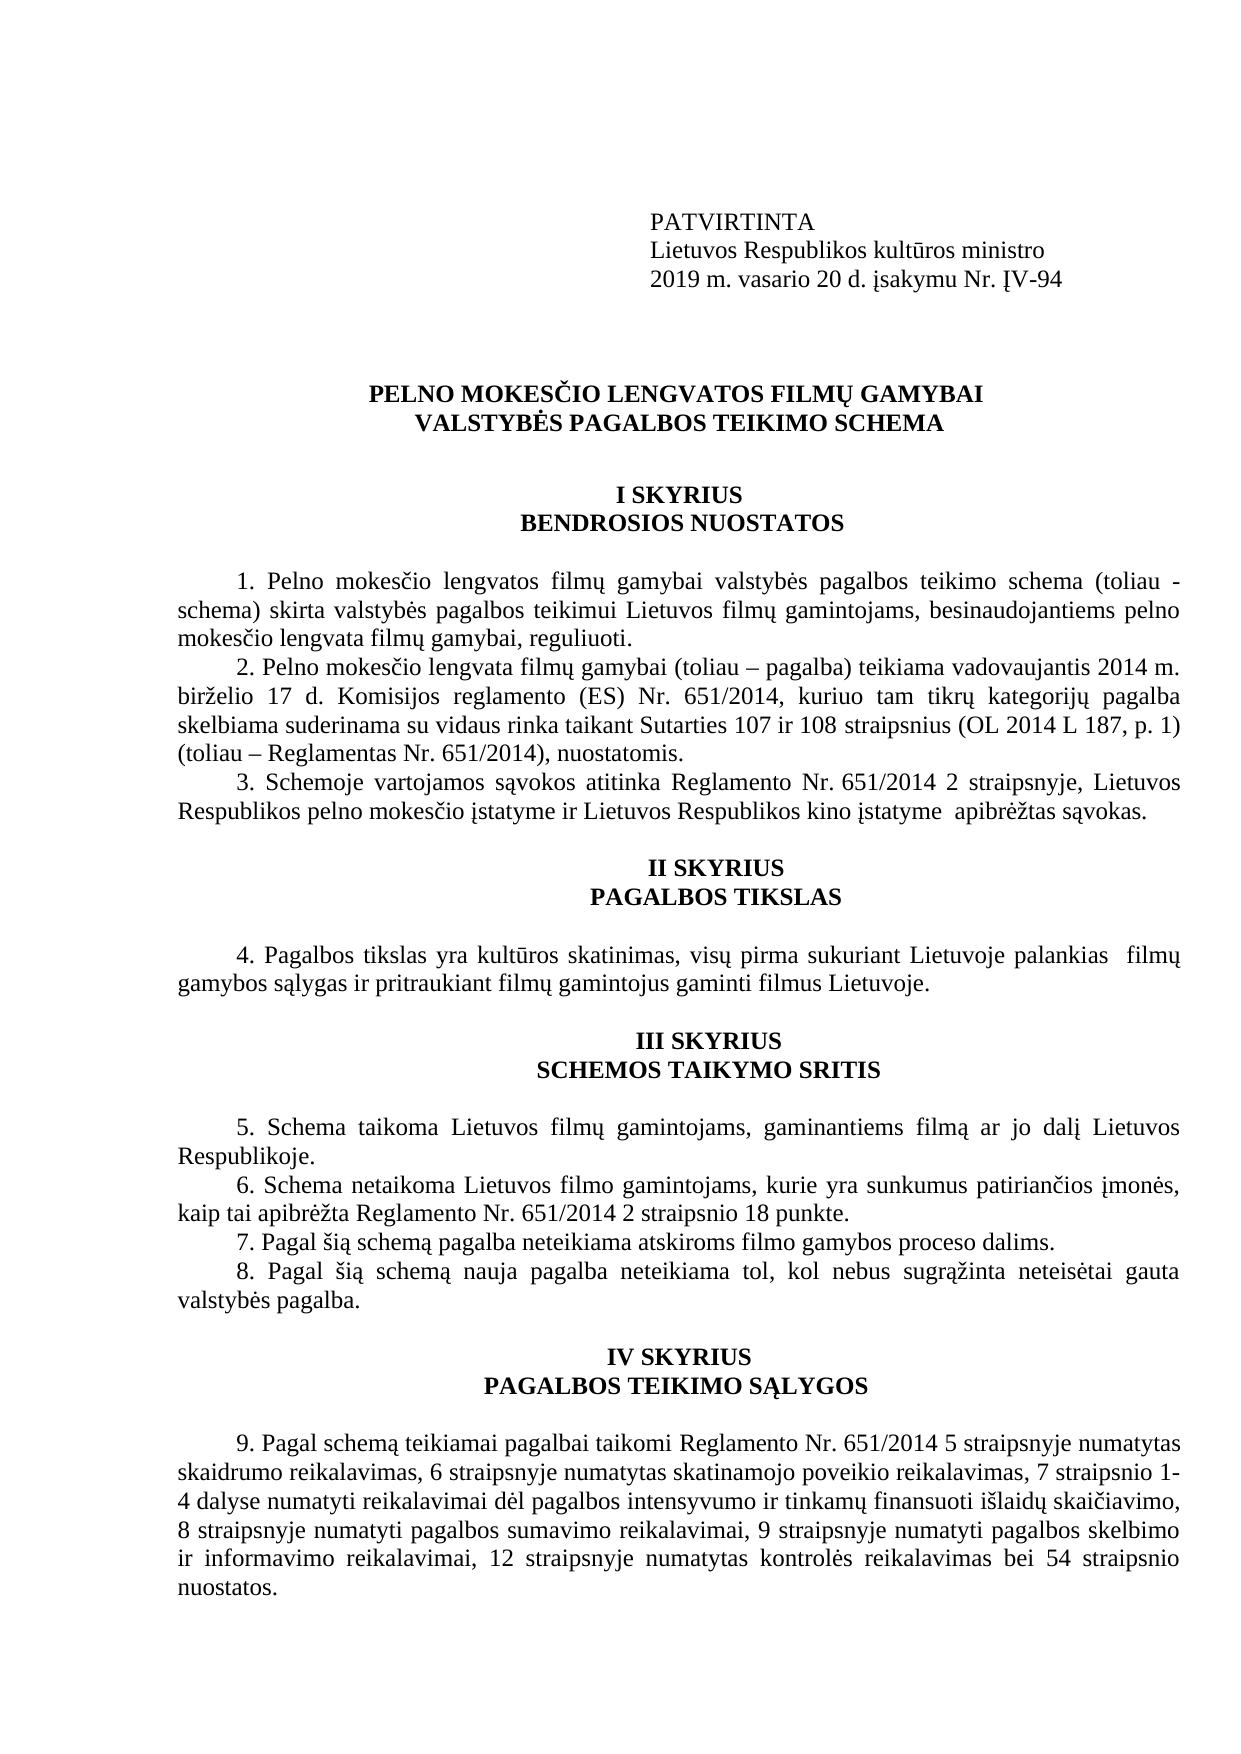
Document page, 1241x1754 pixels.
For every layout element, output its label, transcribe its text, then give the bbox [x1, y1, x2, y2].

text PAGALBOS TEIKIMO SĄLYGOS [177, 1371, 1181, 1400]
text PATVIRTINTA [650, 207, 1181, 235]
text BENDROSIOS NUOSTATOS [177, 508, 1181, 537]
text 2019 m. vasario 20 d. įsakymu Nr. ĮV-94 [650, 264, 1181, 293]
text 1. Pelno mokesčio lengvatos filmų gamybai valstybės pagalbos teikimo schema (toliau - schema) skirta valstybės pagalbos teikimui Lietuvos filmų gamintojams, besinaudojantiems pelno mokesčio lengvata filmų gamybai, reguliuoti. [177, 566, 1181, 652]
text III SKYRIUS [177, 1026, 1181, 1055]
text pelno mokesčio lengvatos filmų gamybai [177, 379, 1181, 408]
text valstybės pagalbos teikimo schema [177, 408, 1181, 437]
text I SKYRIUS [177, 480, 1181, 508]
text iv SKYRIUS [177, 1342, 1181, 1371]
text 8. Pagal šią schemą nauja pagalba neteikiama tol, kol nebus sugrąžinta neteisėtai gauta valstybės pagalba. [177, 1256, 1181, 1313]
text SCHEMOS TAIKYMO SRITIS [177, 1055, 1181, 1083]
text 7. Pagal šią schemą pagalba neteikiama atskiroms filmo gamybos proceso dalims. [177, 1227, 1181, 1256]
text 9. Pagal schemą teikiamai pagalbai taikomi Reglamento Nr. 651/2014 5 straipsnyje numatytas skaidrumo reikalavimas, 6 straipsnyje numatytas skatinamojo poveikio reikalavimas, 7 straipsnio 1-4 dalyse numatyti reikalavimai dėl pagalbos intensyvumo ir tinkamų finansuoti išlaidų skaičiavimo, 8 straipsnyje numatyti pagalbos sumavimo reikalavimai, 9 straipsnyje numatyti pagalbos skelbimo ir informavimo reikalavimai, 12 straipsnyje numatytas kontrolės reikalavimas bei 54 straipsnio nuostatos. [177, 1428, 1181, 1601]
text Lietuvos Respublikos kultūros ministro [650, 235, 1181, 264]
text 6. Schema netaikoma Lietuvos filmo gamintojams, kurie yra sunkumus patiriančios įmonės, kaip tai apibrėžta Reglamento Nr. 651/2014 2 straipsnio 18 punkte. [177, 1170, 1181, 1227]
text II SKYRIUS [177, 853, 1181, 882]
text 2. Pelno mokesčio lengvata filmų gamybai (toliau – pagalba) teikiama vadovaujantis 2014 m. birželio 17 d. Komisijos reglamento (ES) Nr. 651/2014, kuriuo tam tikrų kategorijų pagalba skelbiama suderinama su vidaus rinka taikant Sutarties 107 ir 108 straipsnius (OL 2014 L 187, p. 1) (toliau – Reglamentas Nr. 651/2014), nuostatomis. [177, 652, 1181, 767]
text PAGALBOS TIKSLAS [177, 882, 1181, 911]
text 5. Schema taikoma Lietuvos filmų gamintojams, gaminantiems filmą ar jo dalį Lietuvos Respublikoje. [177, 1112, 1181, 1170]
text 3. Schemoje vartojamos sąvokos atitinka Reglamento Nr. 651/2014 2 straipsnyje, Lietuvos Respublikos pelno mokesčio įstatyme ir Lietuvos Respublikos kino įstatyme apibrėžtas sąvokas. [177, 767, 1181, 825]
text 4. Pagalbos tikslas yra kultūros skatinimas, visų pirma sukuriant Lietuvoje palankias filmų gamybos sąlygas ir pritraukiant filmų gamintojus gaminti filmus Lietuvoje. [177, 940, 1181, 997]
